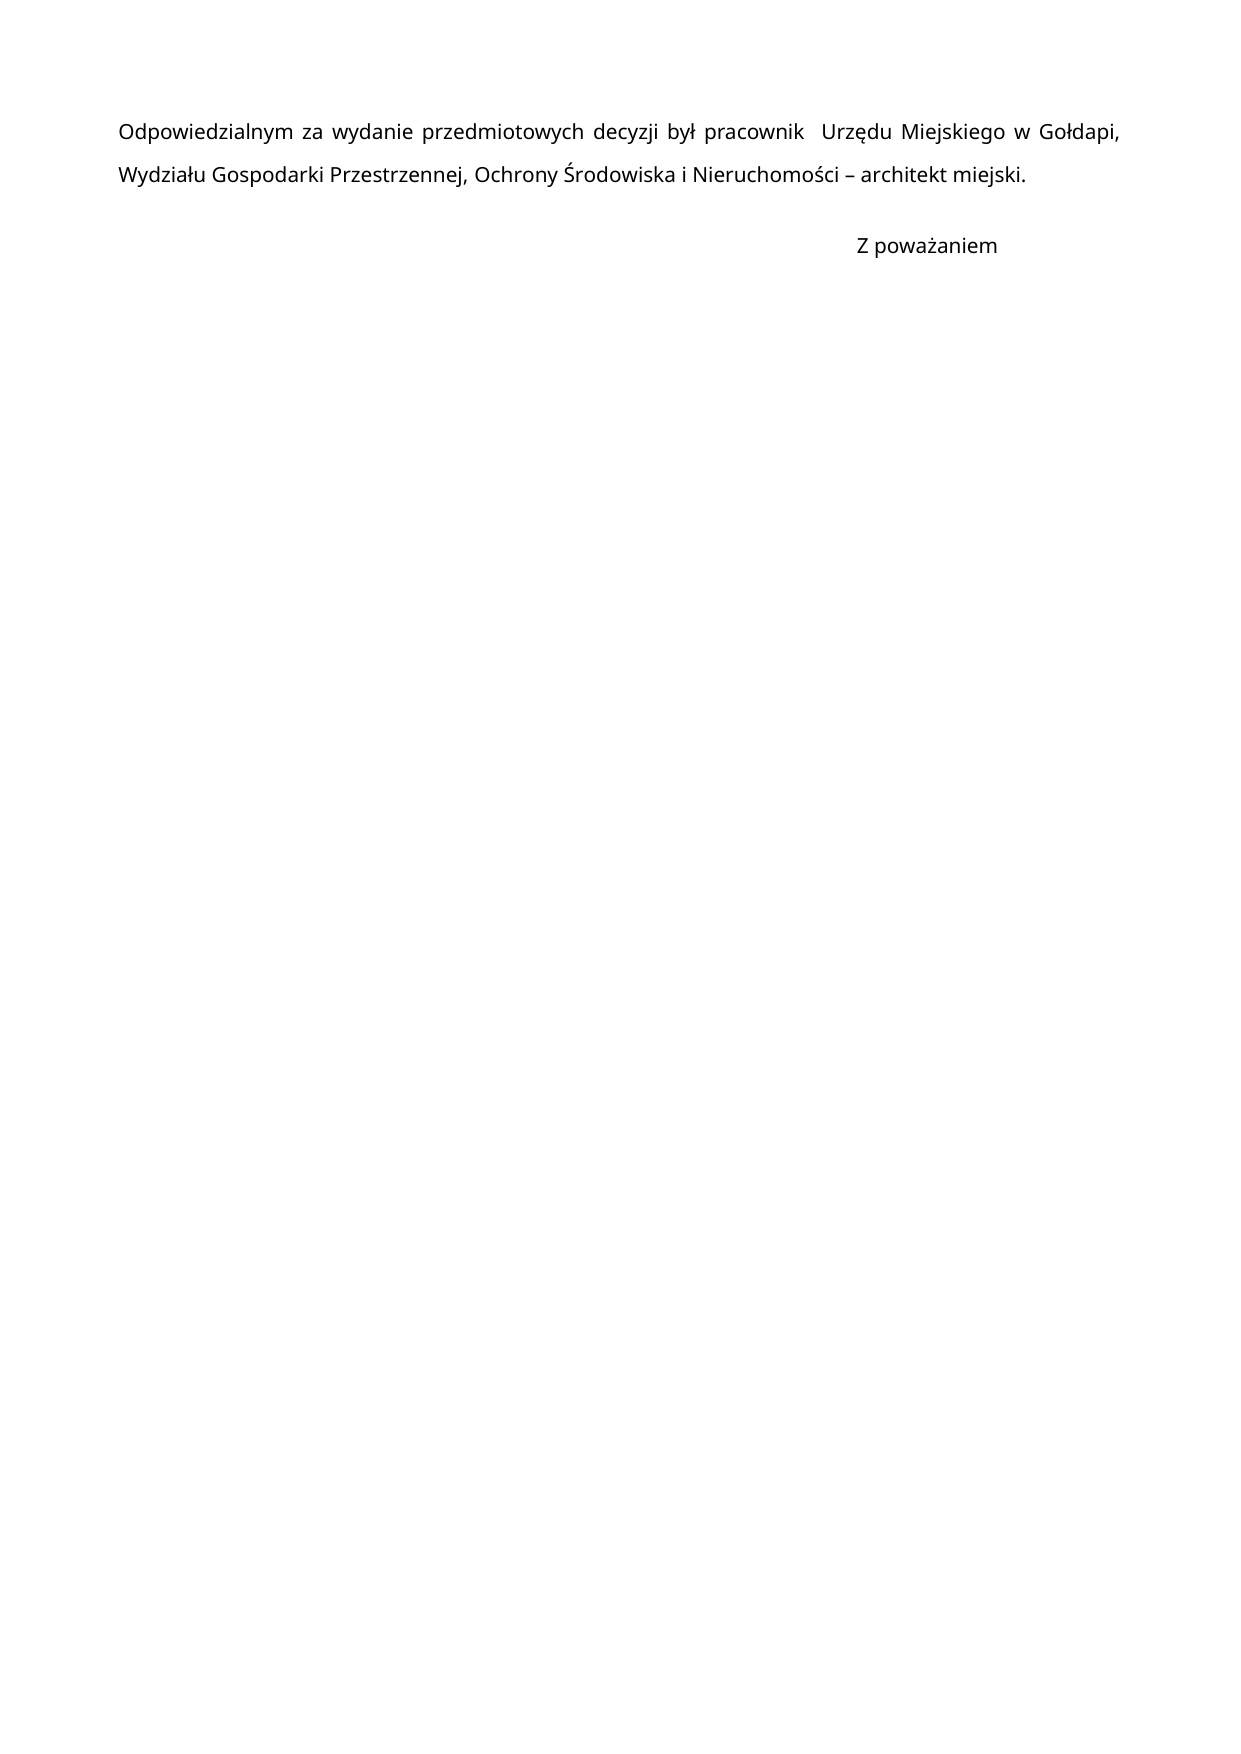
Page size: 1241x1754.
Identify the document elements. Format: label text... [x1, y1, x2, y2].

text Odpowiedzialnym za wydanie przedmiotowych decyzji był pracownik Urzędu Miejskiego w Gołdapi, Wydziału Gospodarki Przestrzennej, Ochrony Środowiska i Nieruchomości – architekt miejski. [118, 117, 1122, 188]
text Z poważaniem [783, 231, 1122, 259]
